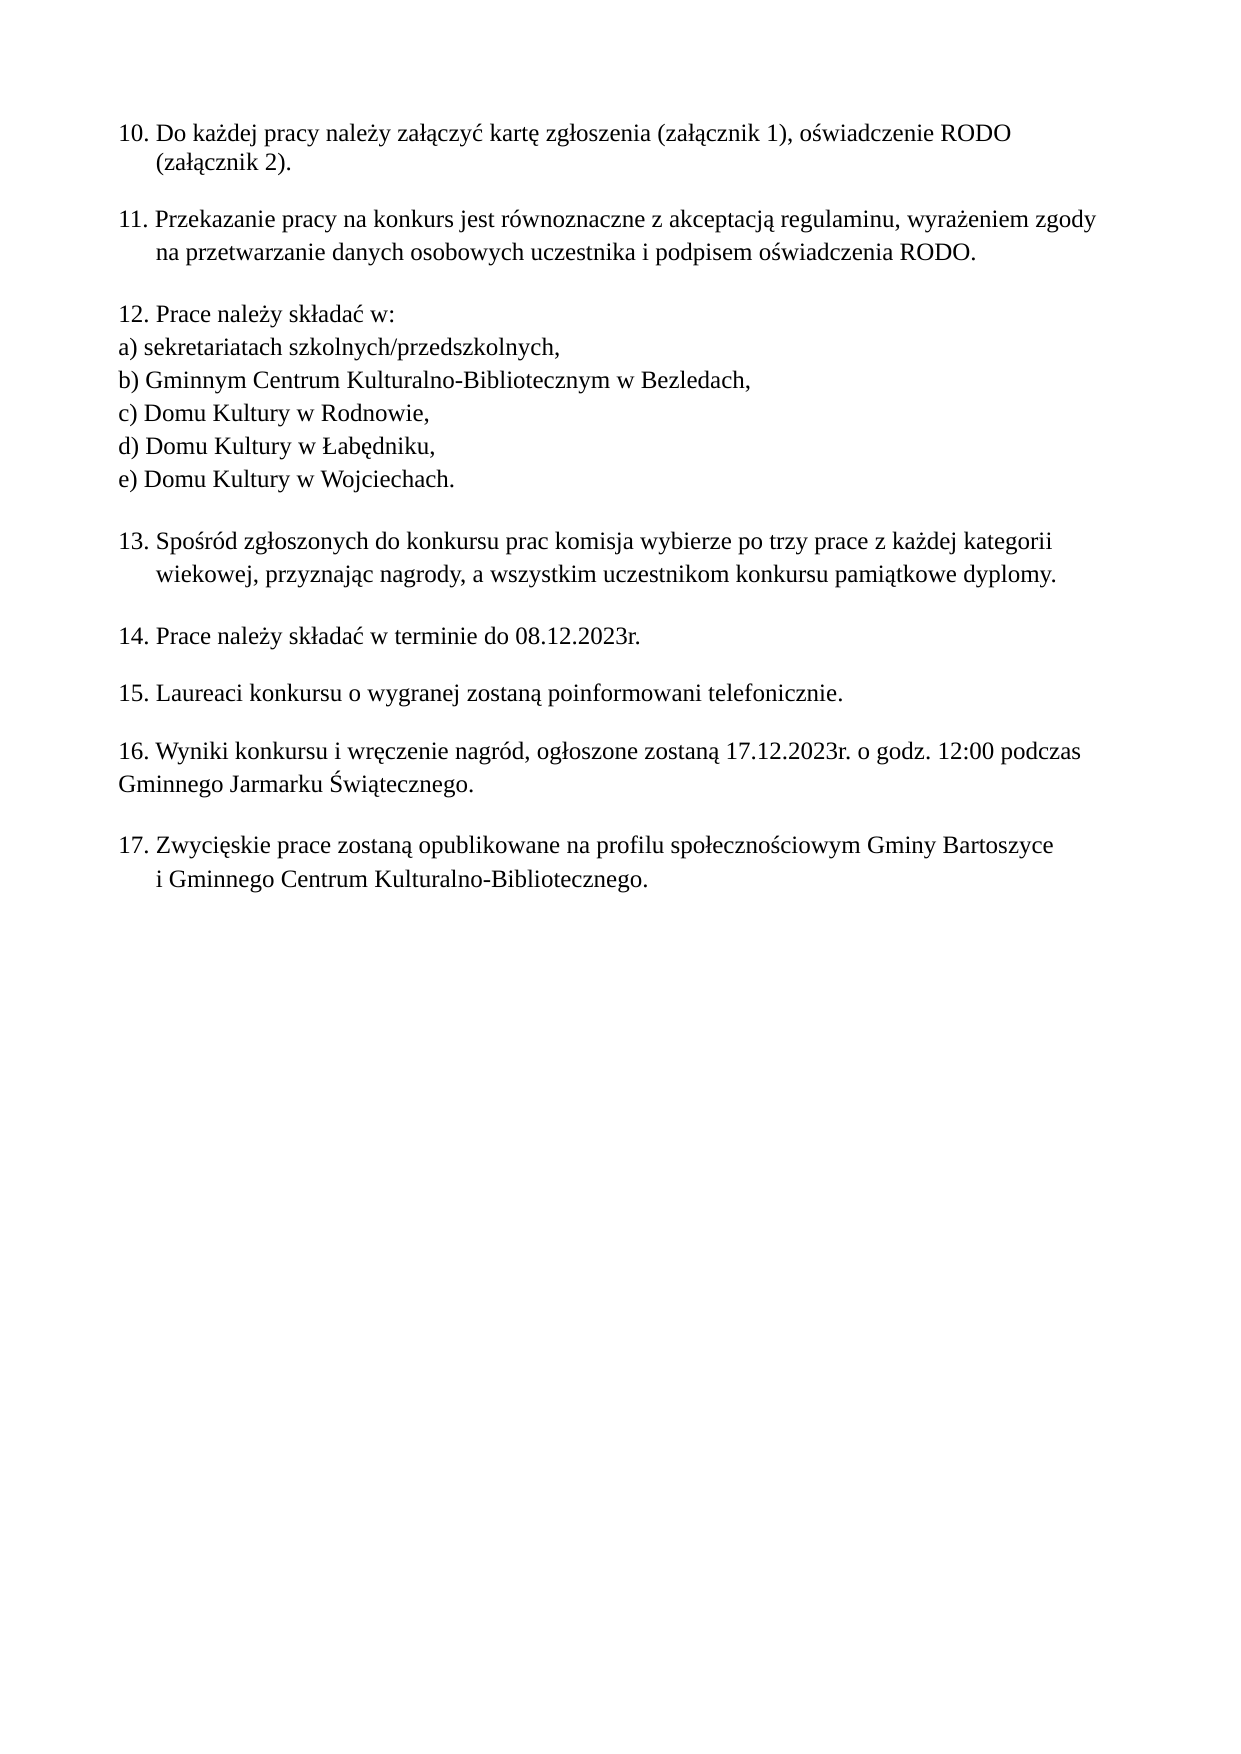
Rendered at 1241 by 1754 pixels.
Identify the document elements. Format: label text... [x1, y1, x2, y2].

text 17. Zwycięskie prace zostaną opublikowane na profilu społecznościowym Gminy Bartoszyce i Gminnego Centrum Kulturalno-Bibliotecznego. [118, 831, 1122, 892]
text 11. Przekazanie pracy na konkurs jest równoznaczne z akceptacją regulaminu, wyrażeniem zgody na przetwarzanie danych osobowych uczestnika i podpisem oświadczenia RODO. [118, 204, 1122, 266]
text 15. Laureaci konkursu o wygranej zostaną poinformowani telefonicznie. [118, 678, 1122, 707]
text 13. Spośród zgłoszonych do konkursu prac komisja wybierze po trzy prace z każdej kategorii wiekowej, przyznając nagrody, a wszystkim uczestnikom konkursu pamiątkowe dyplomy. [118, 526, 1122, 588]
text 16. Wyniki konkursu i wręczenie nagród, ogłoszone zostaną 17.12.2023r. o godz. 12:00 podczas Gminnego Jarmarku Świątecznego. [118, 736, 1122, 798]
text 10. Do każdej pracy należy załączyć kartę zgłoszenia (załącznik 1), oświadczenie RODO (załącznik 2). [118, 118, 1122, 176]
text e) Domu Kultury w Wojciechach. [118, 464, 1122, 493]
text 14. Prace należy składać w terminie do 08.12.2023r. [118, 621, 1122, 649]
text 12. Prace należy składać w: a) sekretariatach szkolnych/przedszkolnych, b) Gminnym Centrum Kulturalno-Bibliotecznym w Bezledach, c) Domu Kultury w Rodnowie, d) Domu Kultury w Łabędniku, [118, 299, 1122, 460]
